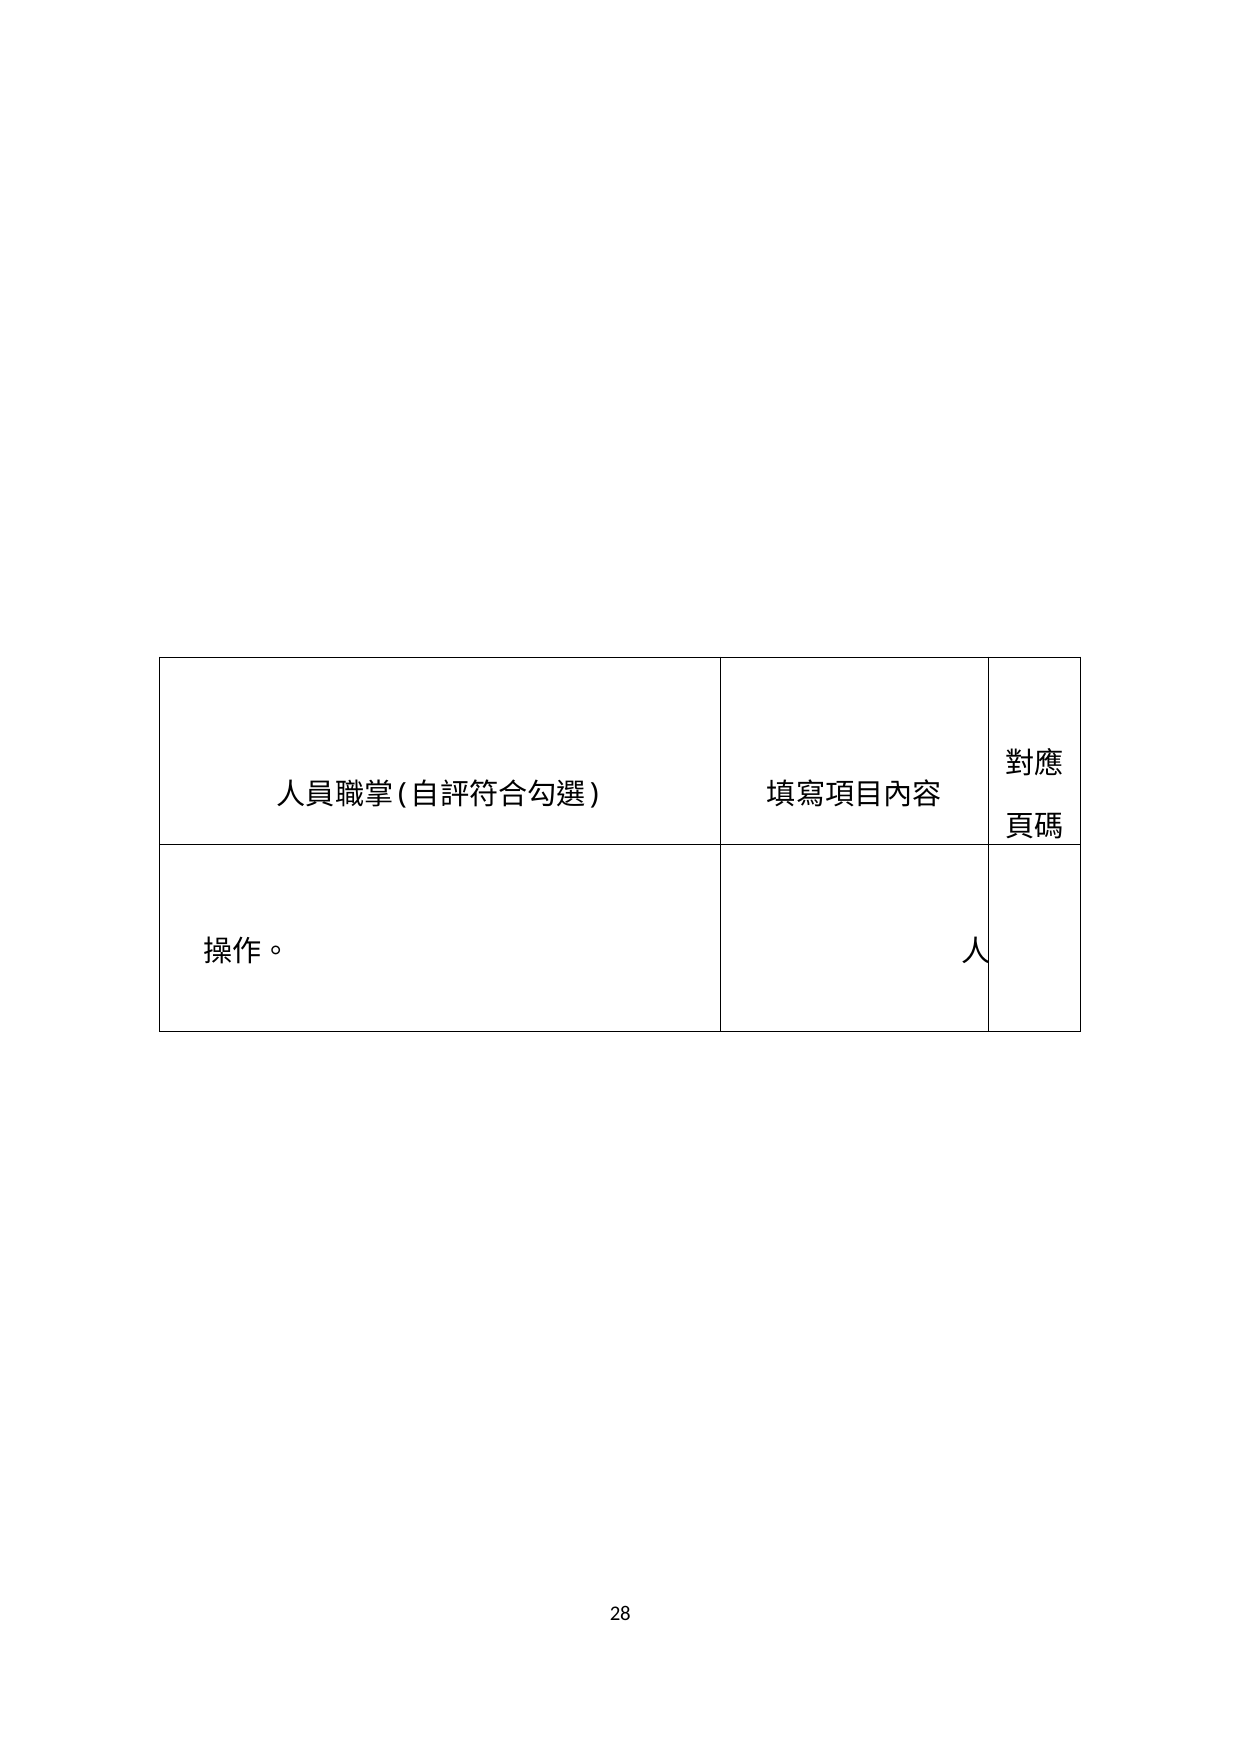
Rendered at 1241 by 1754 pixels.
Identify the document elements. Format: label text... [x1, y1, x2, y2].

table_header 對應 頁碼 [989, 658, 1080, 844]
table_header 人員職掌(自評符合勾選) [160, 658, 720, 844]
table_cell 環保專責及技術人員業務職掌達成狀況。 [721, 845, 988, 1031]
table_cell [989, 845, 1080, 1031]
table_cell 操作。 [160, 845, 720, 1031]
table_header 填寫項目內容 [721, 658, 988, 844]
